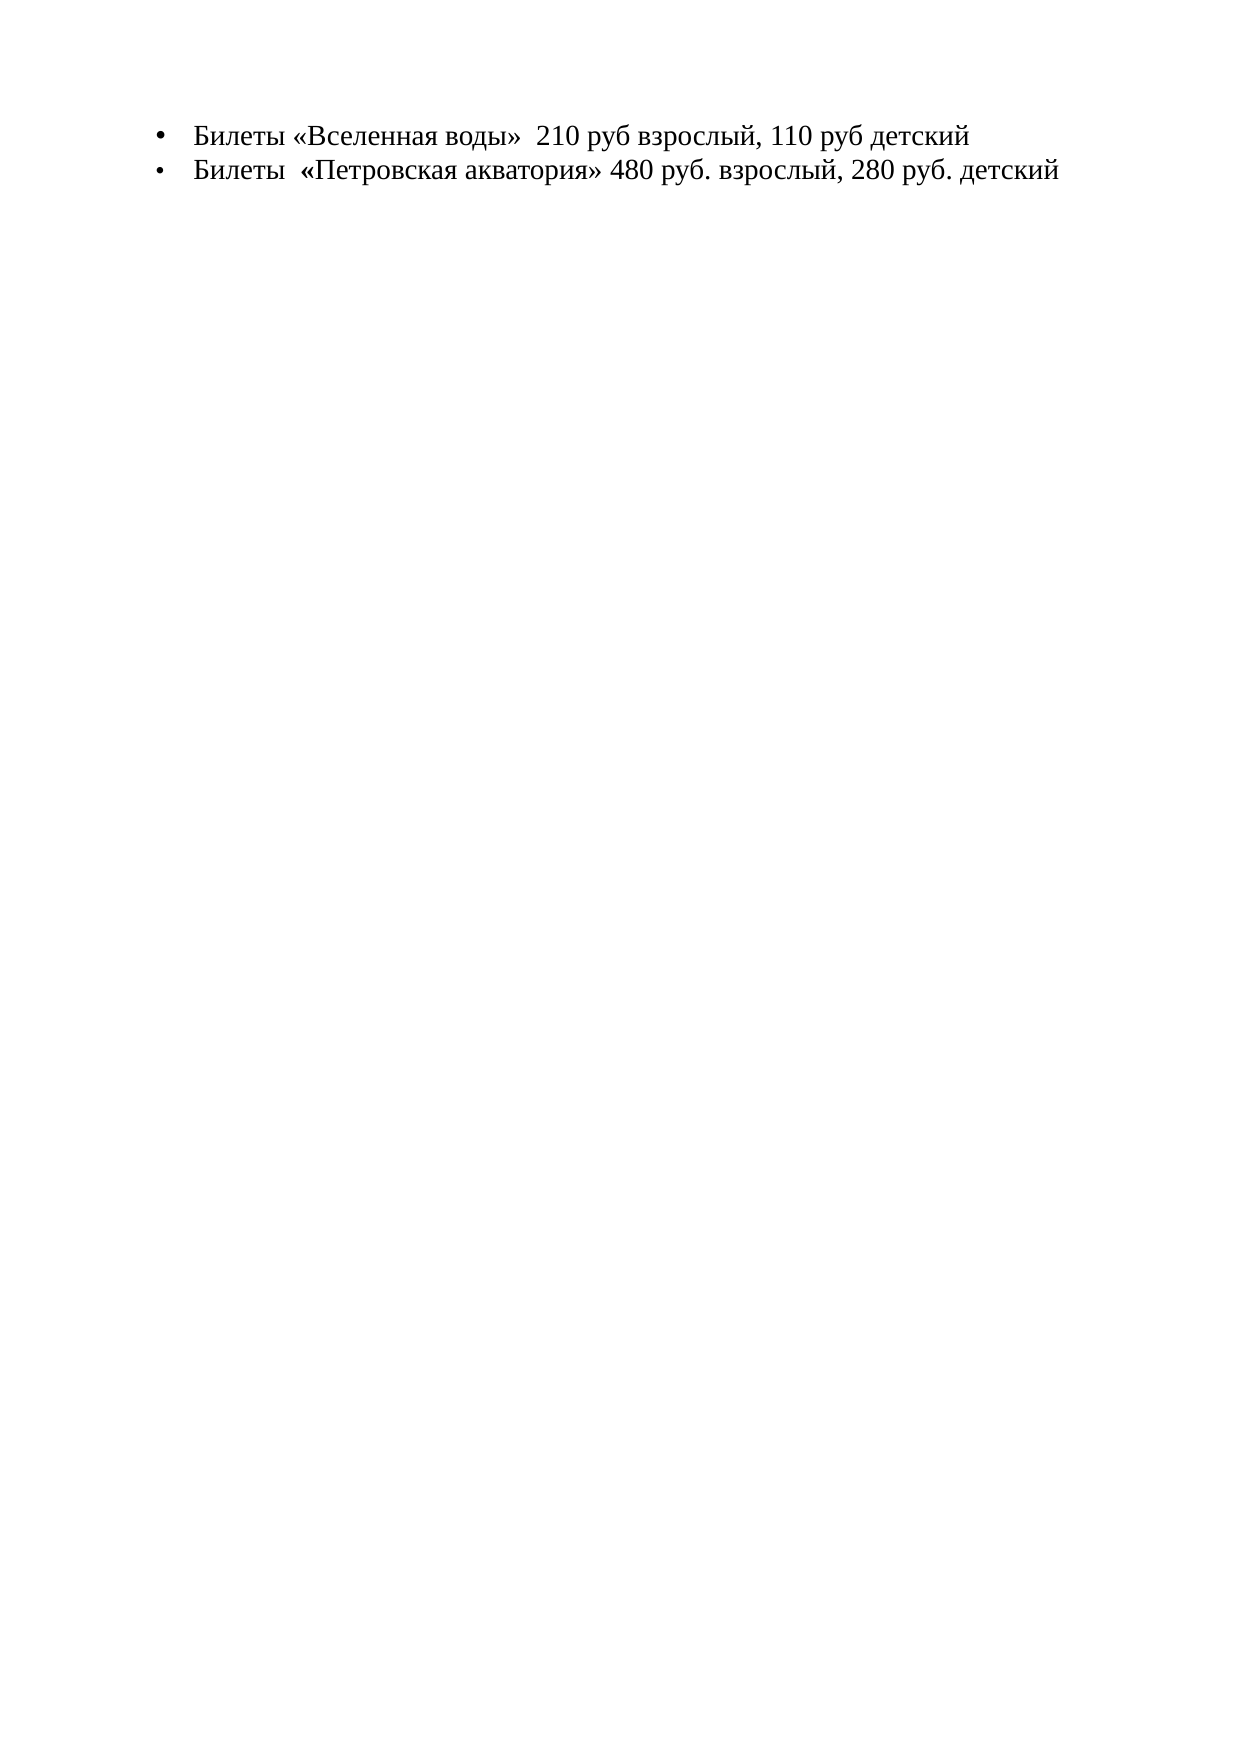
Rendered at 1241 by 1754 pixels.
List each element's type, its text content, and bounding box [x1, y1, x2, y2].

list Билеты «Петровская акватория» 480 руб. взрослый, 280 руб. детский [156, 152, 1122, 185]
list Билеты «Вселенная воды» 210 руб взрослый, 110 руб детский [156, 118, 1122, 152]
